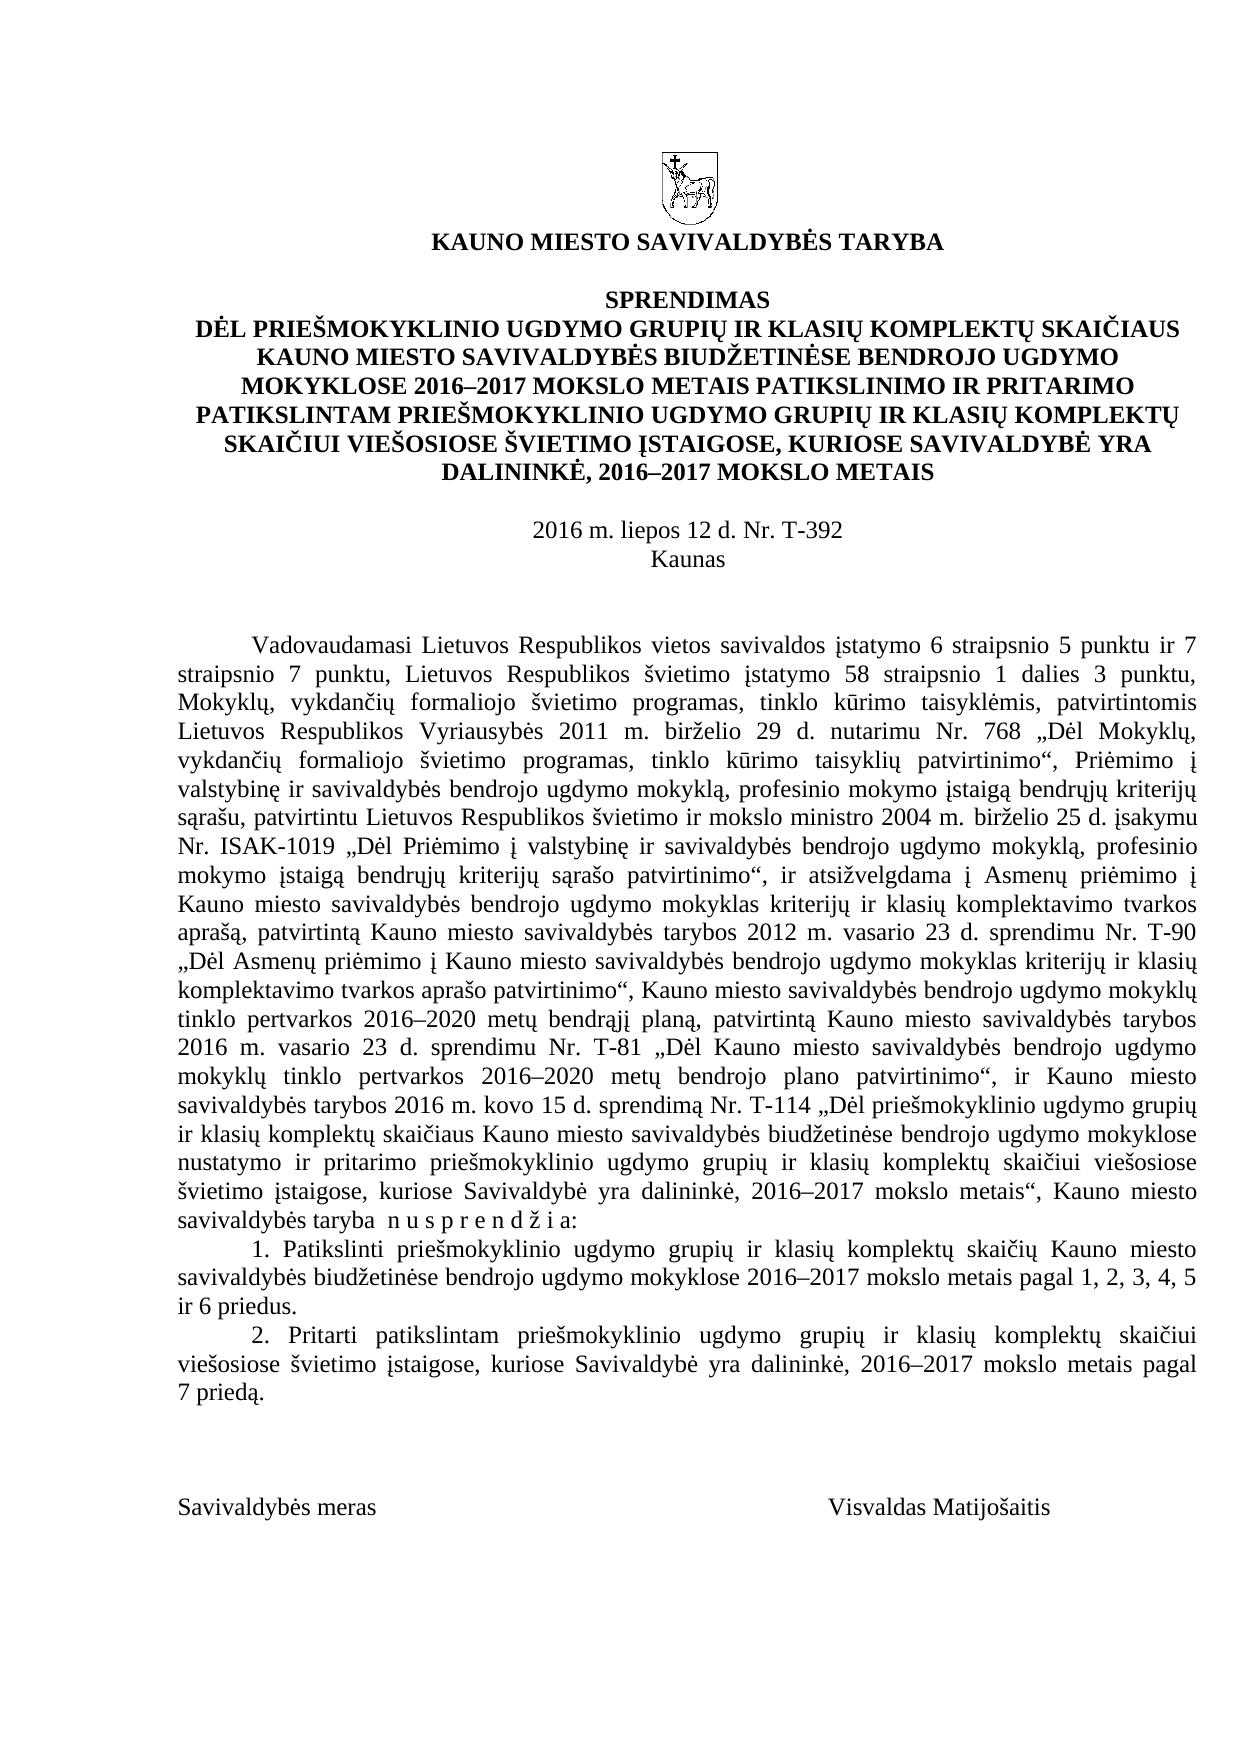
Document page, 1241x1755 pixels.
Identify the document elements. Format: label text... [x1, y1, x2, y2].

text SPRENDIMAS [177, 285, 1198, 314]
text Kaunas [178, 544, 1198, 572]
text 1. Patikslinti priešmokyklinio ugdymo grupių ir klasių komplektų skaičių Kauno miesto savivaldybės biudžetinėse bendrojo ugdymo mokyklose 2016–2017 mokslo metais pagal 1, 2, 3, 4, 5 ir 6 priedus. [177, 1234, 1198, 1320]
text KAUNO MIESTO SAVIVALDYBĖS TARYBA [177, 227, 1198, 256]
text Vadovaudamasi Lietuvos Respublikos vietos savivaldos įstatymo 6 straipsnio 5 punktu ir 7 straipsnio 7 punktu, Lietuvos Respublikos švietimo įstatymo 58 straipsnio 1 dalies 3 punktu, Mokyklų, vykdančių formaliojo švietimo programas, tinklo kūrimo taisyklėmis, patvirtintomis Lietuvos Respublikos Vyriausybės 2011 m. birželio 29 d. nutarimu Nr. 768 „Dėl Mokyklų, vykdančių formaliojo švietimo programas, tinklo kūrimo taisyklių patvirtinimo“, Priėmimo į valstybinę ir savivaldybės bendrojo ugdymo mokyklą, profesinio mokymo įstaigą bendrųjų kriterijų sąrašu, patvirtintu Lietuvos Respublikos švietimo ir mokslo ministro 2004 m. birželio 25 d. įsakymu Nr. ISAK-1019 „Dėl Priėmimo į valstybinę ir savivaldybės bendrojo ugdymo mokyklą, profesinio mokymo įstaigą bendrųjų kriterijų sąrašo patvirtinimo“, ir atsižvelgdama į Asmenų priėmimo į Kauno miesto savivaldybės bendrojo ugdymo mokyklas kriterijų ir klasių komplektavimo tvarkos aprašą, patvirtintą Kauno miesto savivaldybės tarybos 2012 m. vasario 23 d. sprendimu Nr. T-90 „Dėl Asmenų priėmimo į Kauno miesto savivaldybės bendrojo ugdymo mokyklas kriterijų ir klasių komplektavimo tvarkos aprašo patvirtinimo“, Kauno miesto savivaldybės bendrojo ugdymo mokyklų tinklo pertvarkos 2016–2020 metų bendrąjį planą, patvirtintą Kauno miesto savivaldybės tarybos 2016 m. vasario 23 d. sprendimu Nr. T-81 „Dėl Kauno miesto savivaldybės bendrojo ugdymo mokyklų tinklo pertvarkos 2016–2020 metų bendrojo plano patvirtinimo“, ir Kauno miesto savivaldybės tarybos 2016 m. kovo 15 d. sprendimą Nr. T-114 „Dėl priešmokyklinio ugdymo grupių ir klasių komplektų skaičiaus Kauno miesto savivaldybės biudžetinėse bendrojo ugdymo mokyklose nustatymo ir pritarimo priešmokyklinio ugdymo grupių ir klasių komplektų skaičiui viešosiose švietimo įstaigose, kuriose Savivaldybė yra dalininkė, 2016–2017 mokslo metais“, Kauno miesto savivaldybės taryba n u s p r e n d ž i a: [177, 630, 1198, 1234]
text 2016 m. liepos 12 d. Nr. T-392 [177, 515, 1198, 544]
text 2. Pritarti patikslintam priešmokyklinio ugdymo grupių ir klasių komplektų skaičiui viešosiose švietimo įstaigose, kuriose Savivaldybė yra dalininkė, 2016–2017 mokslo metais pagal 7 priedą. [177, 1320, 1198, 1406]
text Savivaldybės meras Visvaldas Matijošaitis [177, 1492, 1198, 1521]
text DĖL PRIEŠMOKYKLINIO UGDYMO GRUPIŲ IR KLASIŲ KOMPLEKTŲ SKAIČIAUS KAUNO MIESTO SAVIVALDYBĖS BIUDŽETINĖSE BENDROJO UGDYMO MOKYKLOSE 2016–2017 MOKSLO METAIS PATIKSLINIMO IR PRITARIMO PATIKSLINTAM PRIEŠMOKYKLINIO UGDYMO GRUPIŲ IR KLASIŲ KOMPLEKTŲ SKAIČIUI VIEŠOSIOSE ŠVIETIMO ĮSTAIGOSE, KURIOSE SAVIVALDYBĖ YRA DALININKĖ, 2016–2017 MOKSLO METAIS [178, 314, 1198, 486]
